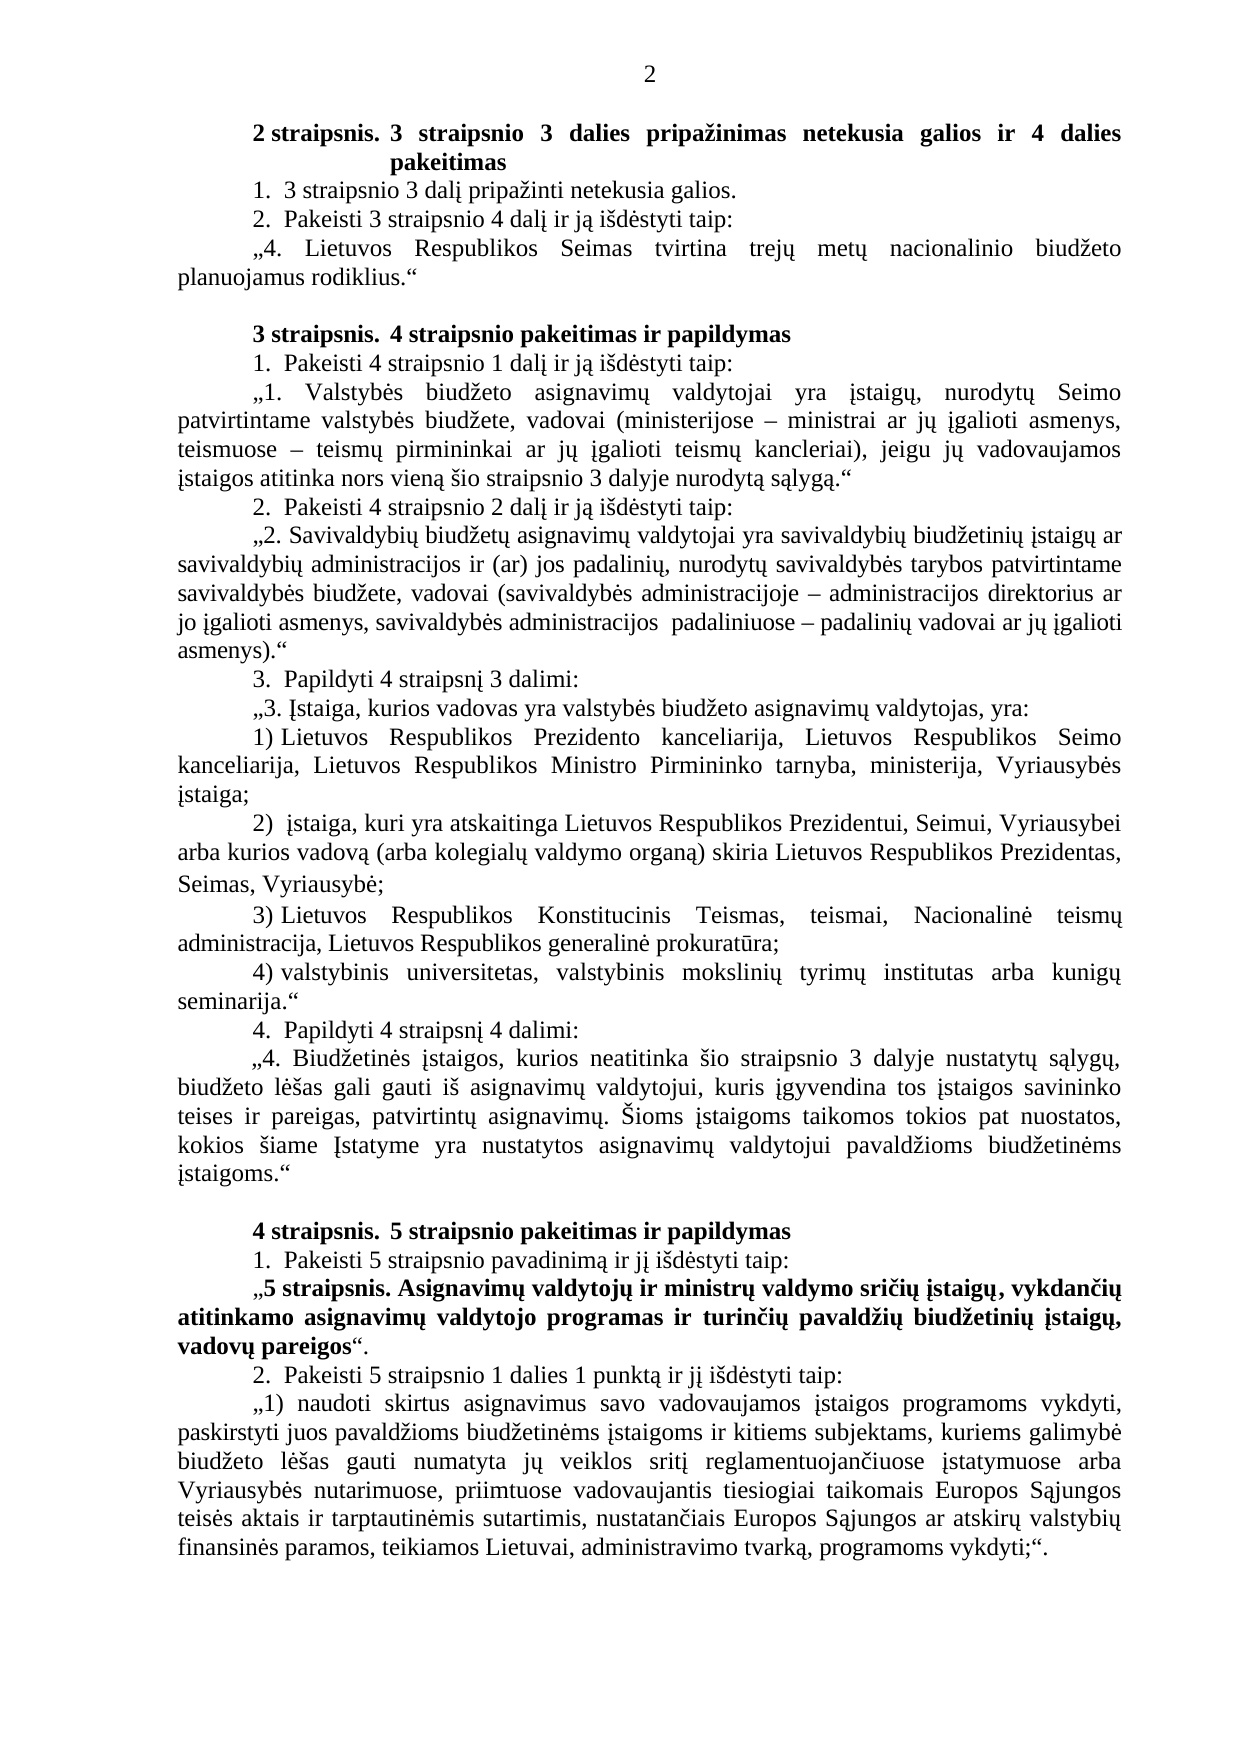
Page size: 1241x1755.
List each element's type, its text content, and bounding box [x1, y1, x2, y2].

text 4 straipsnis. 5 straipsnio pakeitimas ir papildymas [252, 1216, 1122, 1245]
text 1. Pakeisti 5 straipsnio pavadinimą ir jį išdėstyti taip: [177, 1245, 1122, 1273]
text 3. Papildyti 4 straipsnį 3 dalimi: [177, 664, 1122, 693]
text „3. Įstaiga, kurios vadovas yra valstybės biudžeto asignavimų valdytojas, yra: [177, 693, 1122, 722]
text 1. 3 straipsnio 3 dalį pripažinti netekusia galios. [177, 176, 1122, 204]
text 4) valstybinis universitetas, valstybinis mokslinių tyrimų institutas arba kunigų seminarija.“ [177, 957, 1122, 1015]
text 1. Pakeisti 4 straipsnio 1 dalį ir ją išdėstyti taip: [177, 348, 1122, 377]
text 2. Pakeisti 3 straipsnio 4 dalį ir ją išdėstyti taip: [177, 204, 1122, 233]
text „4. Lietuvos Respublikos Seimas tvirtina trejų metų nacionalinio biudžeto planuojamus rodiklius.“ [177, 233, 1122, 291]
text „1. Valstybės biudžeto asignavimų valdytojai yra įstaigų, nurodytų Seimo patvirtintame valstybės biudžete, vadovai (ministerijose – ministrai ar jų įgalioti asmenys, teismuose – teismų pirmininkai ar jų įgalioti teismų kancleriai), jeigu jų vadovaujamos įstaigos atitinka nors vieną šio straipsnio 3 dalyje nurodytą sąlygą.“ [177, 377, 1122, 492]
text „2. Savivaldybių biudžetų asignavimų valdytojai yra savivaldybių biudžetinių įstaigų ar savivaldybių administracijos ir (ar) jos padalinių, nurodytų savivaldybės tarybos patvirtintame savivaldybės biudžete, vadovai (savivaldybės administracijoje – administracijos direktorius ar jo įgalioti asmenys, savivaldybės administracijos padaliniuose – padalinių vadovai ar jų įgalioti asmenys).“ [177, 521, 1122, 664]
text 2. Pakeisti 5 straipsnio 1 dalies 1 punktą ir jį išdėstyti taip: [177, 1360, 1122, 1388]
text „1) naudoti skirtus asignavimus savo vadovaujamos įstaigos programoms vykdyti, paskirstyti juos pavaldžioms biudžetinėms įstaigoms ir kitiems subjektams, kuriems galimybė biudžeto lėšas gauti numatyta jų veiklos sritį reglamentuojančiuose įstatymuose arba Vyriausybės nutarimuose, priimtuose vadovaujantis tiesiogiai taikomais Europos Sąjungos teisės aktais ir tarptautinėmis sutartimis, nustatančiais Europos Sąjungos ar atskirų valstybių finansinės paramos, teikiamos Lietuvai, administravimo tvarką, programoms vykdyti;“. [177, 1388, 1122, 1561]
text 2) įstaiga, kuri yra atskaitinga Lietuvos Respublikos Prezidentui, Seimui, Vyriausybei arba kurios vadovą (arba kolegialų valdymo organą) skiria Lietuvos Respublikos Prezidentas, Seimas, Vyriausybė; [177, 808, 1122, 900]
text 2 straipsnis. 3 straipsnio 3 dalies pripažinimas netekusia galios ir 4 dalies pakeitimas [252, 118, 1122, 176]
text „4. Biudžetinės įstaigos, kurios neatitinka šio straipsnio 3 dalyje nustatytų sąlygų, biudžeto lėšas gali gauti iš asignavimų valdytojui, kuris įgyvendina tos įstaigos savininko teises ir pareigas, patvirtintų asignavimų. Šioms įstaigoms taikomos tokios pat nuostatos, kokios šiame Įstatyme yra nustatytos asignavimų valdytojui pavaldžioms biudžetinėms įstaigoms.“ [177, 1043, 1122, 1187]
text 1) Lietuvos Respublikos Prezidento kanceliarija, Lietuvos Respublikos Seimo kanceliarija, Lietuvos Respublikos Ministro Pirmininko tarnyba, ministerija, Vyriausybės įstaiga; [177, 722, 1122, 808]
text 3) Lietuvos Respublikos Konstitucinis Teismas, teismai, Nacionalinė teismų administracija, Lietuvos Respublikos generalinė prokuratūra; [177, 900, 1122, 957]
text „5 straipsnis. Asignavimų valdytojų ir ministrų valdymo sričių įstaigų, vykdančių atitinkamo asignavimų valdytojo programas ir turinčių pavaldžių biudžetinių įstaigų, vadovų pareigos“. [177, 1273, 1122, 1360]
text 4. Papildyti 4 straipsnį 4 dalimi: [177, 1015, 1122, 1043]
text 2. Pakeisti 4 straipsnio 2 dalį ir ją išdėstyti taip: [177, 492, 1122, 521]
text 3 straipsnis. 4 straipsnio pakeitimas ir papildymas [252, 319, 1122, 348]
